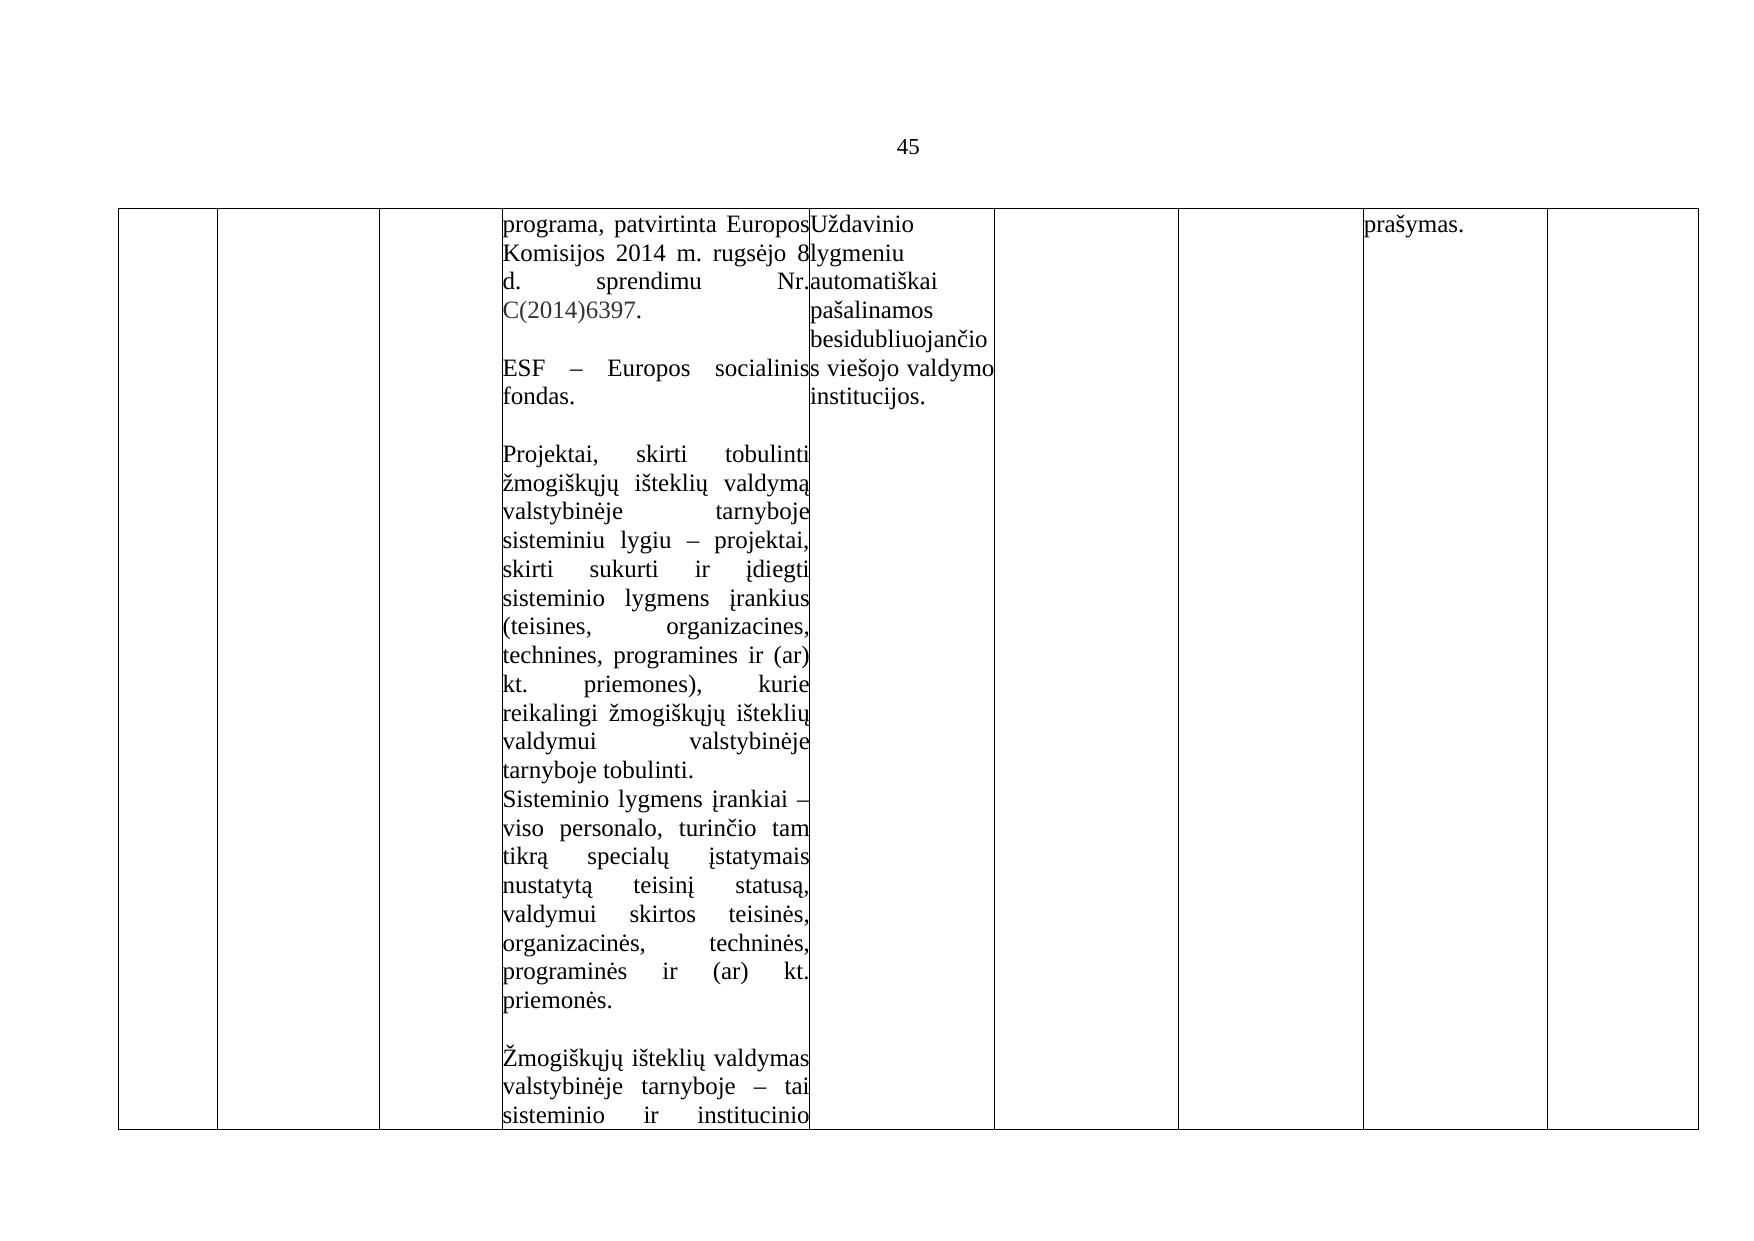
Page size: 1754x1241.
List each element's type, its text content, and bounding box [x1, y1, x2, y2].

table_cell Uždavinio lygmeniu automatiškai pašalinamos besidubliuojančios viešojo valdymo institucijos. [810, 209, 994, 1129]
table_cell prašymas. [1364, 209, 1547, 1129]
table_cell [119, 209, 217, 1129]
table_cell [1179, 209, 1363, 1129]
table_cell [218, 209, 379, 1129]
table_cell [380, 209, 502, 1129]
table_cell [995, 209, 1178, 1129]
table_cell [1548, 209, 1698, 1129]
table_cell programa, patvirtinta Europos Komisijos 2014 m. rugsėjo 8 d. sprendimu Nr. C(2014)6397. ESF – Europos socialinis fondas. Projektai, skirti tobulinti žmogiškųjų išteklių valdymą valstybinėje tarnyboje sisteminiu lygiu – projektai, skirti sukurti ir įdiegti sisteminio lygmens įrankius (teisines, organizacines, technines, programines ir (ar) kt. priemones), kurie reikalingi žmogiškųjų išteklių valdymui valstybinėje tarnyboje tobulinti. Sisteminio lygmens įrankiai – viso personalo, turinčio tam tikrą specialų įstatymais nustatytą teisinį statusą, valdymui skirtos teisinės, organizacinės, techninės, programinės ir (ar) kt. priemonės. Žmogiškųjų išteklių valdymas valstybinėje tarnyboje – tai sisteminio ir institucinio [503, 209, 809, 1129]
